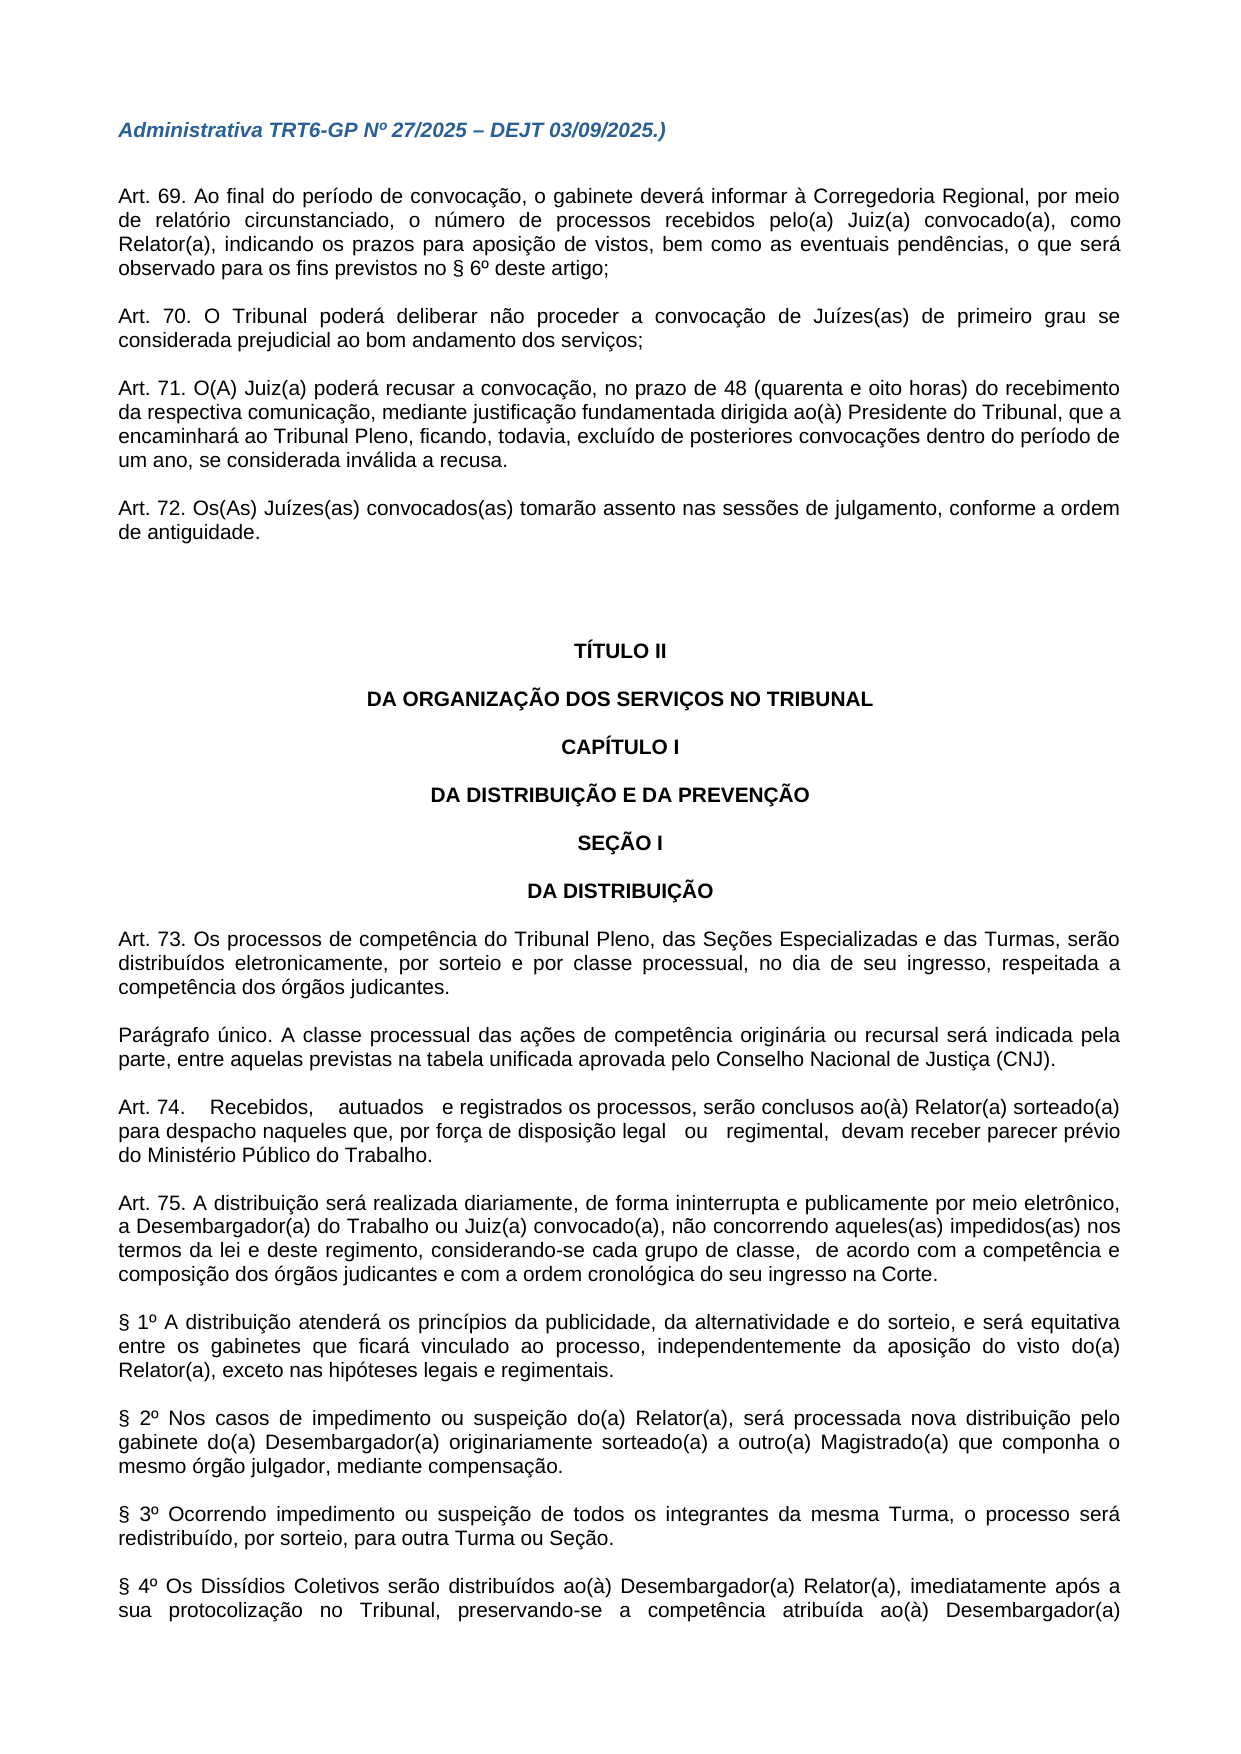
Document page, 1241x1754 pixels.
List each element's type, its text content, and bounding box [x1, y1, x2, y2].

text § 2º Nos casos de impedimento ou suspeição do(a) Relator(a), será processada nova distribuição pelo gabinete do(a) Desembargador(a) originariamente sorteado(a) a outro(a) Magistrado(a) que componha o mesmo órgão julgador, mediante compensação. [118, 1406, 1122, 1478]
text Art. 71. O(A) Juiz(a) poderá recusar a convocação, no prazo de 48 (quarenta e oito horas) do recebimento da respectiva comunicação, mediante justificação fundamentada dirigida ao(à) Presidente do Tribunal, que a encaminhará ao Tribunal Pleno, ficando, todavia, excluído de posteriores convocações dentro do período de um ano, se considerada inválida a recusa. [118, 376, 1122, 472]
text Administrativa TRT6-GP Nº 27/2025 – DEJT 03/09/2025.) [118, 118, 1122, 142]
text DA ORGANIZAÇÃO DOS SERVIÇOS NO TRIBUNAL [118, 687, 1122, 711]
text Art. 69. Ao final do período de convocação, o gabinete deverá informar à Corregedoria Regional, por meio de relatório circunstanciado, o número de processos recebidos pelo(a) Juiz(a) convocado(a), como Relator(a), indicando os prazos para aposição de vistos, bem como as eventuais pendências, o que será observado para os fins previstos no § 6º deste artigo; [118, 184, 1122, 280]
text Art. 70. O Tribunal poderá deliberar não proceder a convocação de Juízes(as) de primeiro grau se considerada prejudicial ao bom andamento dos serviços; [118, 304, 1122, 352]
text SEÇÃO I [118, 831, 1122, 855]
text Art. 73. Os processos de competência do Tribunal Pleno, das Seções Especializadas e das Turmas, serão distribuídos eletronicamente, por sorteio e por classe processual, no dia de seu ingresso, respeitada a competência dos órgãos judicantes. [118, 927, 1122, 999]
text § 1º A distribuição atenderá os princípios da publicidade, da alternatividade e do sorteio, e será equitativa entre os gabinetes que ficará vinculado ao processo, independentemente da aposição do visto do(a) Relator(a), exceto nas hipóteses legais e regimentais. [118, 1310, 1122, 1382]
text TÍTULO II [118, 639, 1122, 663]
text DA DISTRIBUIÇÃO [118, 879, 1122, 903]
text Parágrafo único. A classe processual das ações de competência originária ou recursal será indicada pela parte, entre aquelas previstas na tabela unificada aprovada pelo Conselho Nacional de Justiça (CNJ). [118, 1023, 1122, 1071]
text Art. 74. Recebidos, autuados e registrados os processos, serão conclusos ao(à) Relator(a) sorteado(a) para despacho naqueles que, por força de disposição legal ou regimental, devam receber parecer prévio do Ministério Público do Trabalho. [118, 1094, 1122, 1166]
text Art. 72. Os(As) Juízes(as) convocados(as) tomarão assento nas sessões de julgamento, conforme a ordem de antiguidade. [118, 496, 1122, 543]
text § 3º Ocorrendo impedimento ou suspeição de todos os integrantes da mesma Turma, o processo será redistribuído, por sorteio, para outra Turma ou Seção. [118, 1502, 1122, 1550]
text DA DISTRIBUIÇÃO E DA PREVENÇÃO [118, 783, 1122, 807]
text § 4º Os Dissídios Coletivos serão distribuídos ao(à) Desembargador(a) Relator(a), imediatamente após a sua protocolização no Tribunal, preservando-se a competência atribuída ao(à) Desembargador(a) [118, 1574, 1122, 1622]
text CAPÍTULO I [118, 735, 1122, 759]
text Art. 75. A distribuição será realizada diariamente, de forma ininterrupta e publicamente por meio eletrônico, a Desembargador(a) do Trabalho ou Juiz(a) convocado(a), não concorrendo aqueles(as) impedidos(as) nos termos da lei e deste regimento, considerando-se cada grupo de classe, de acordo com a competência e composição dos órgãos judicantes e com a ordem cronológica do seu ingresso na Corte. [118, 1190, 1122, 1286]
